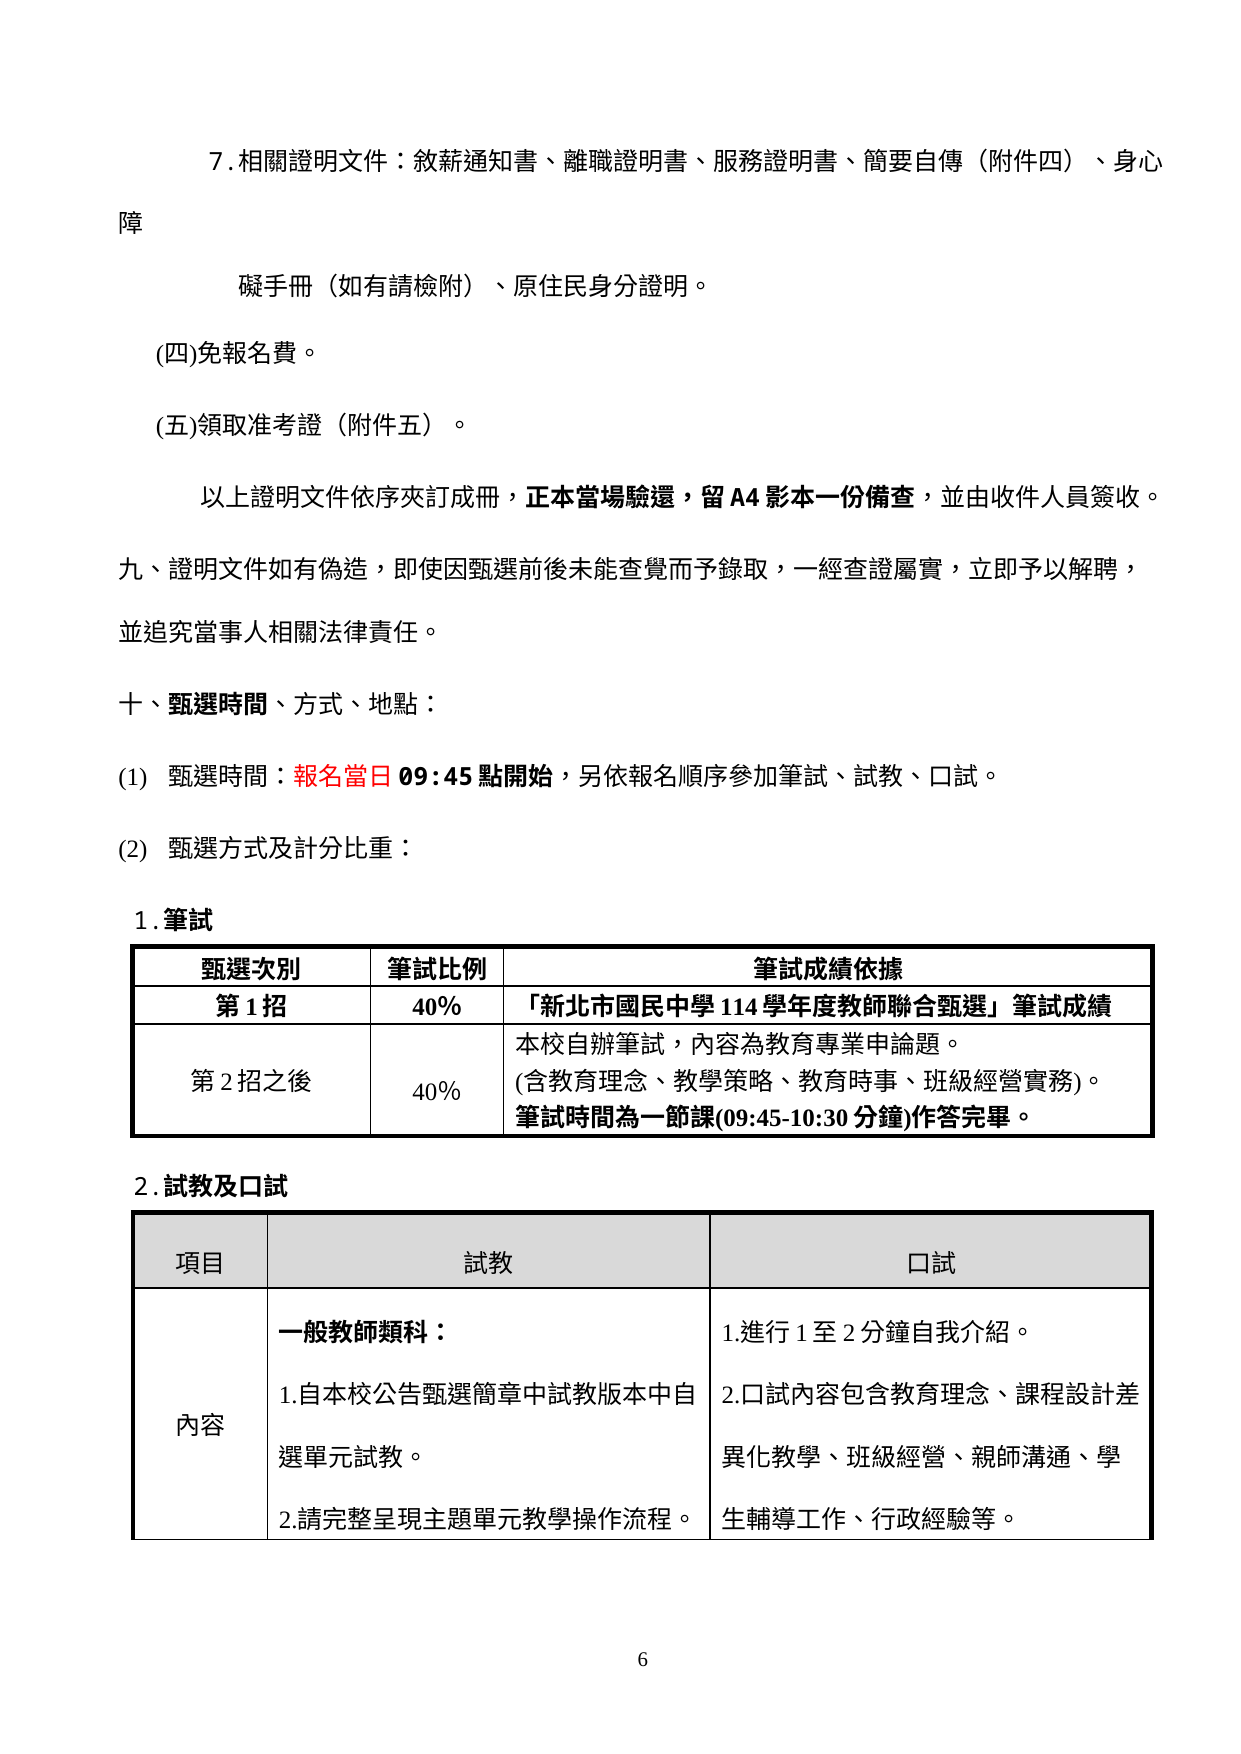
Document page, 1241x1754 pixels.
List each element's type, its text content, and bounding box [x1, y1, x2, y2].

table_header 試教 [268, 1215, 709, 1287]
text (四)免報名費。 [118, 310, 1167, 372]
table_cell 第1招 [135, 987, 370, 1023]
table_header 筆試成績依據 [504, 949, 1150, 985]
table_cell 本校自辦筆試，內容為教育專業申論題。 (含教育理念、教學策略、教育時事、班級經營實務)。 筆試時間為一節課(09:45-10:30分鐘)作答完畢。 [504, 1025, 1150, 1133]
table_cell 第2招之後 [135, 1025, 370, 1133]
table_header 項目 [135, 1215, 267, 1287]
text 以上證明文件依序夾訂成冊，正本當場驗還，留A4影本一份備查，並由收件人員簽收。 [185, 454, 1167, 517]
list 甄選方式及計分比重： [118, 805, 1196, 867]
table_cell 「新北市國民中學114學年度教師聯合甄選」筆試成績 [504, 987, 1150, 1023]
table_header 筆試比例 [371, 949, 503, 985]
table_header 口試 [711, 1215, 1149, 1287]
text 十、甄選時間、方式、地點： [118, 661, 1167, 723]
table_cell 1.進行1至2分鐘自我介紹。 2.口試內容包含教育理念、課程設計差異化教學、班級經營、親師溝通、學生輔導工作、行政經驗等。 [711, 1289, 1149, 1538]
table_cell 內容 [135, 1289, 267, 1538]
text 礙手冊（如有請檢附）、原住民身分證明。 [118, 243, 1167, 305]
text 7.相關證明文件：敘薪通知書、離職證明書、服務證明書、簡要自傳（附件四）、身心障 [118, 118, 1167, 243]
table_cell 一般教師類科： 1.自本校公告甄選簡章中試教版本中自選單元試教。 2.請完整呈現主題單元教學操作流程。 [268, 1289, 709, 1538]
table_cell 40％ [371, 987, 503, 1023]
text 2.試教及口試 [118, 1143, 1167, 1205]
text 九、證明文件如有偽造，即使因甄選前後未能查覺而予錄取，一經查證屬實，立即予以解聘，並追究當事人相關法律責任。 [118, 526, 1167, 651]
table_header 甄選次別 [135, 949, 370, 985]
list 甄選時間：報名當日09:45點開始，另依報名順序參加筆試、試教、口試。 [118, 733, 1196, 795]
text (五)領取准考證（附件五）。 [118, 382, 1167, 444]
text 1.筆試 [118, 877, 1167, 939]
table_cell 40％ [371, 1025, 503, 1133]
